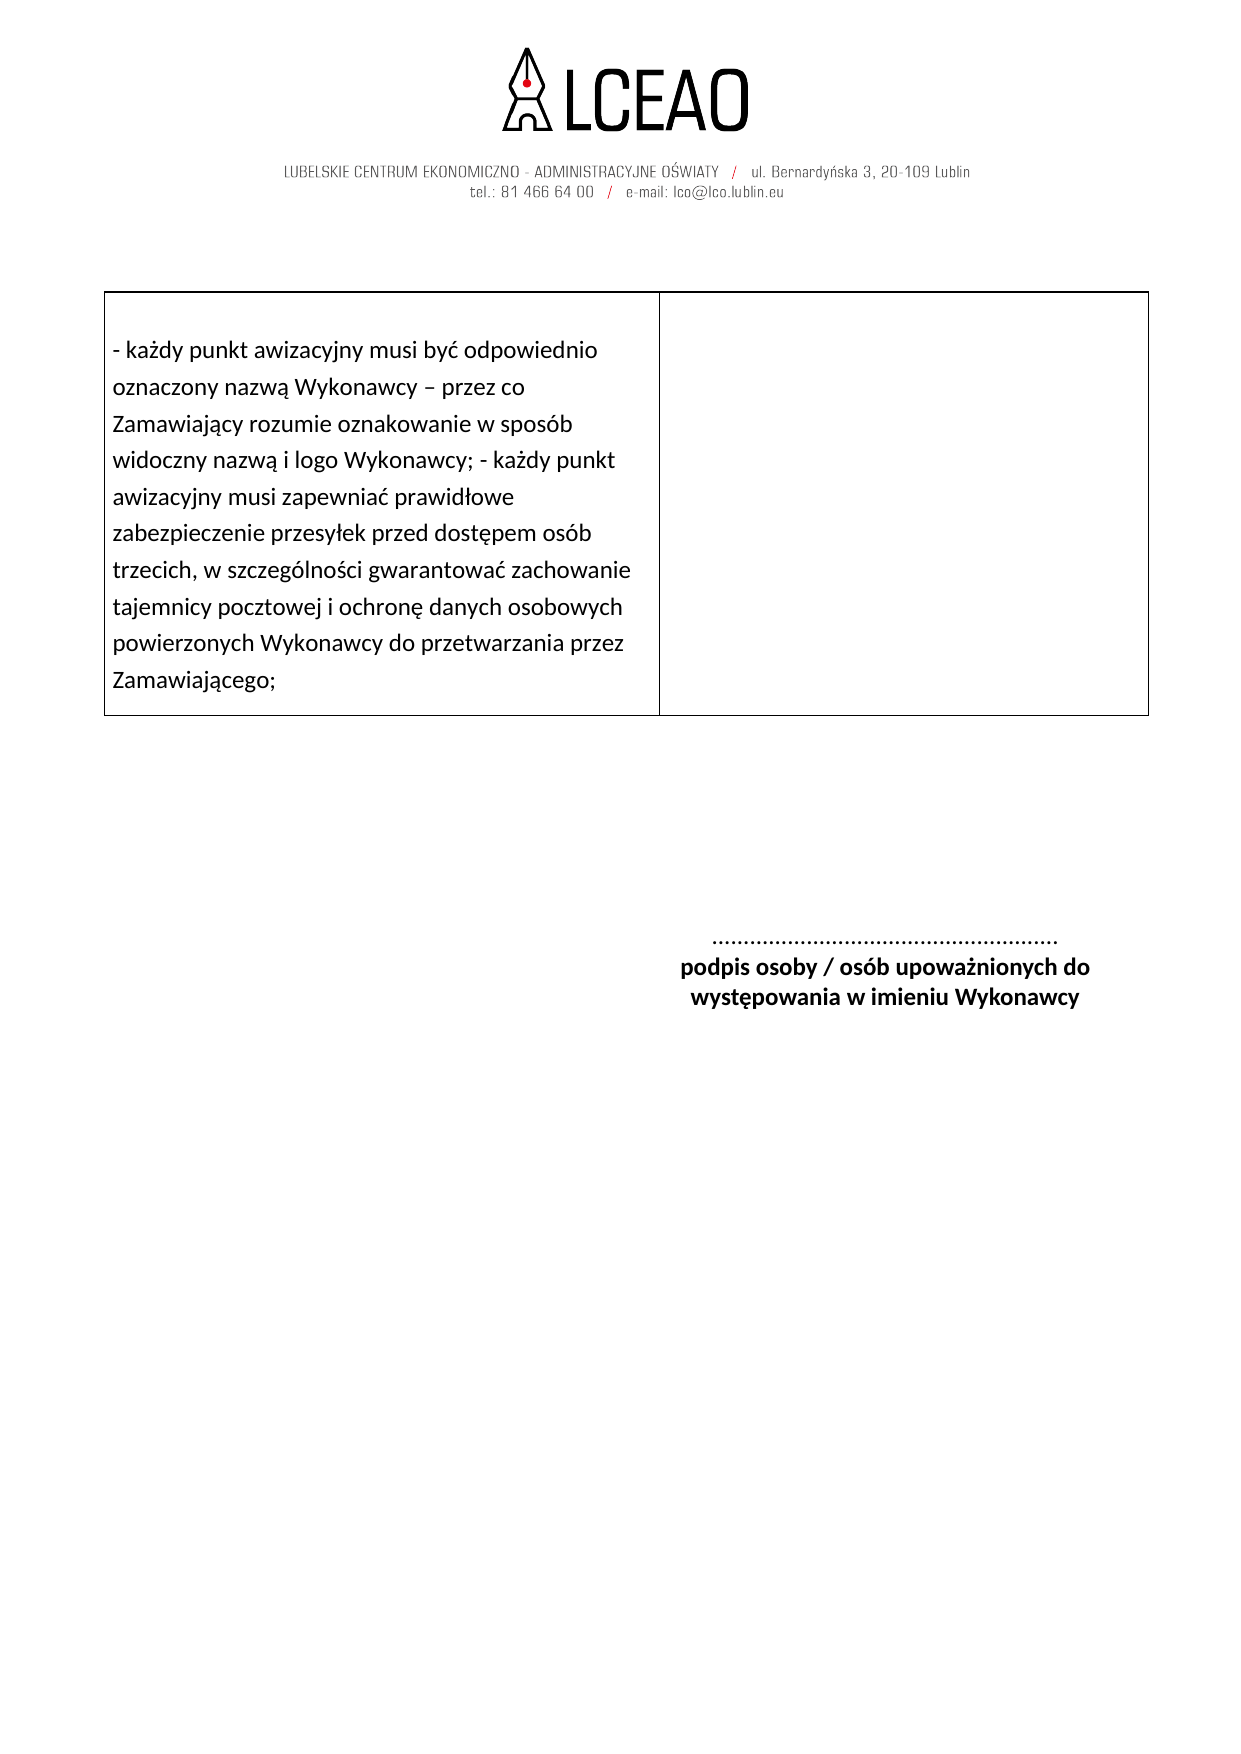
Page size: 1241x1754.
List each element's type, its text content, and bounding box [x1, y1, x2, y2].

text ....................................................... [547, 920, 1150, 951]
text podpis osoby / osób upoważnionych do [547, 951, 1150, 981]
picture [283, 47, 971, 202]
text występowania w imieniu Wykonawcy [547, 981, 1150, 1012]
table_cell - każdy punkt awizacyjny musi być odpowiednio oznaczony nazwą Wykonawcy – przez co Zamawiający rozumie oznakowanie w sposób widoczny nazwą i logo Wykonawcy; - każdy punkt awizacyjny musi zapewniać prawidłowe zabezpieczenie przesyłek przed dostępem osób trzecich, w szczególności gwarantować zachowanie tajemnicy pocztowej i ochronę danych osobowych powierzonych Wykonawcy do przetwarzania przez Zamawiającego; [105, 293, 659, 714]
table_cell [660, 293, 1148, 714]
